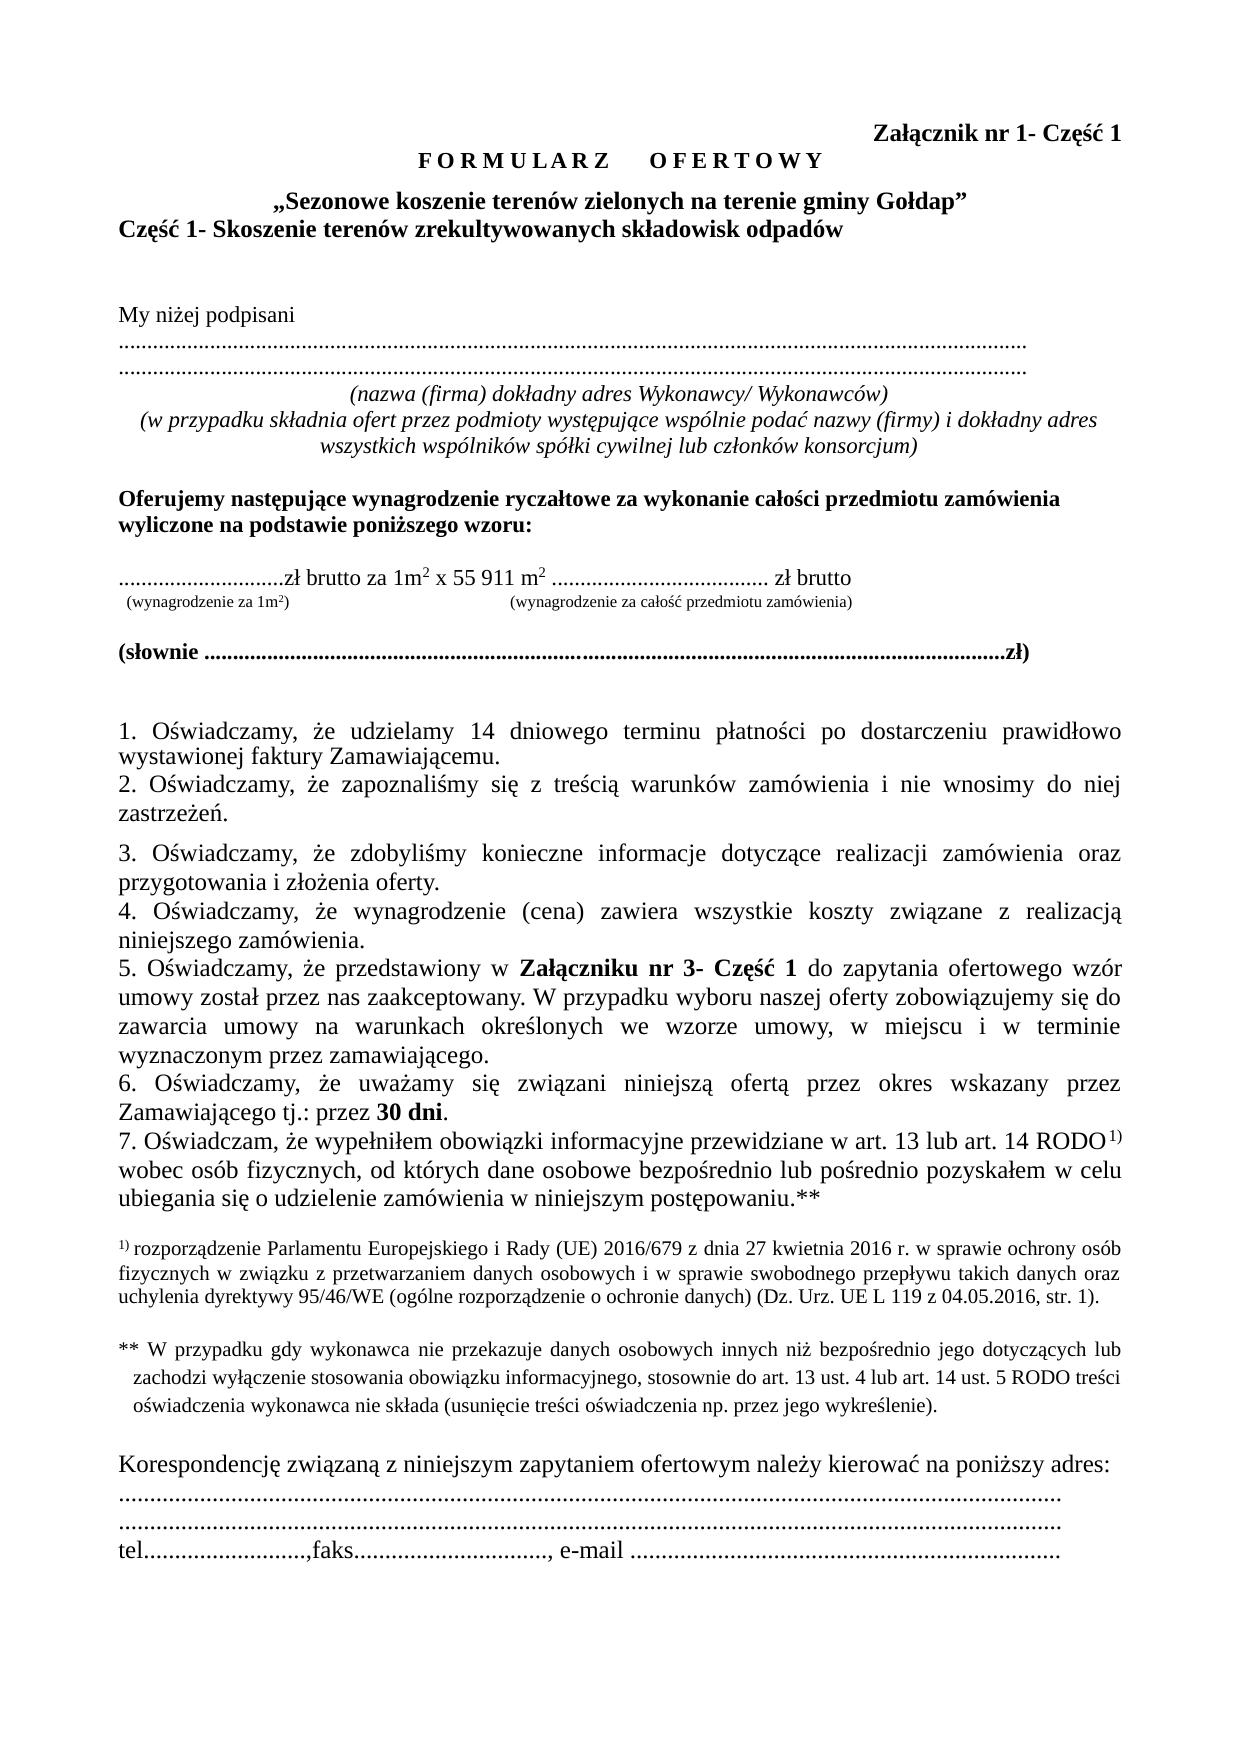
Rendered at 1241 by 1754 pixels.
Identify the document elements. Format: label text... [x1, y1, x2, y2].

text 2. Oświadczamy, że zapoznaliśmy się z treścią warunków zamówienia i nie wnosimy do niej zastrzeżeń. [118, 769, 1122, 827]
text ** W przypadku gdy wykonawca nie przekazuje danych osobowych innych niż bezpośrednio jego dotyczących lub zachodzi wyłączenie stosowania obowiązku informacyjnego, stosownie do art. 13 ust. 4 lub art. 14 ust. 5 RODO treści oświadczenia wykonawca nie składa (usunięcie treści oświadczenia np. przez jego wykreślenie). [118, 1337, 1122, 1417]
text tel..........................,faks..............................., e-mail ..................................................................... [118, 1535, 1122, 1564]
text Część 1- Skoszenie terenów zrekultywowanych składowisk odpadów [118, 214, 1122, 243]
text ....................................................................................................................................................... [118, 1478, 1122, 1506]
text 4. Oświadczamy, że wynagrodzenie (cena) zawiera wszystkie koszty związane z realizacją niniejszego zamówienia. [118, 896, 1122, 953]
text 5. Oświadczamy, że przedstawiony w Załączniku nr 3- Część 1 do zapytania ofertowego wzór umowy został przez nas zaakceptowany. W przypadku wyboru naszej oferty zobowiązujemy się do zawarcia umowy na warunkach określonych we wzorze umowy, w miejscu i w terminie wyznaczonym przez zamawiającego. [118, 953, 1122, 1068]
text 1. Oświadczamy, że udzielamy 14 dniowego terminu płatności po dostarczeniu prawidłowo wystawionej faktury Zamawiającemu. [118, 719, 1122, 769]
text My niżej podpisani [118, 301, 1122, 327]
text ............................................................................................................................................................... [118, 353, 1122, 380]
text (słownie ............................................................................................................................................zł) [118, 638, 1122, 664]
text ....................................................................................................................................................... [118, 1506, 1122, 1535]
text (wynagrodzenie za 1m2) (wynagrodzenie za całość przedmiotu zamówienia) [118, 591, 1122, 611]
text F O R M U L A R Z O F E R T O W Y [118, 147, 1122, 173]
text 3. Oświadczamy, że zdobyliśmy konieczne informacje dotyczące realizacji zamówienia oraz przygotowania i złożenia oferty. [118, 838, 1122, 896]
text Korespondencję związaną z niniejszym zapytaniem ofertowym należy kierować na poniższy adres: [118, 1449, 1122, 1478]
text (w przypadku składnia ofert przez podmioty występujące wspólnie podać nazwy (firmy) i dokładny adres wszystkich wspólników spółki cywilnej lub członków konsorcjum) [118, 406, 1122, 459]
text „Sezonowe koszenie terenów zielonych na terenie gminy Gołdap” [118, 186, 1122, 214]
text 6. Oświadczamy, że uważamy się związani niniejszą ofertą przez okres wskazany przez Zamawiającego tj.: przez 30 dni. [118, 1068, 1122, 1126]
text Załącznik nr 1- Część 1 [118, 118, 1122, 147]
text 7. Oświadczam, że wypełniłem obowiązki informacyjne przewidziane w art. 13 lub art. 14 RODO1) wobec osób fizycznych, od których dane osobowe bezpośrednio lub pośrednio pozyskałem w celu ubiegania się o udzielenie zamówienia w niniejszym postępowaniu.** [118, 1126, 1122, 1212]
text (nazwa (firma) dokładny adres Wykonawcy/ Wykonawców) [118, 380, 1122, 406]
text Oferujemy następujące wynagrodzenie ryczałtowe za wykonanie całości przedmiotu zamówienia wyliczone na podstawie poniższego wzoru: [118, 485, 1122, 538]
text .............................zł brutto za 1m2 x 55 911 m2 ...................................... zł brutto [118, 564, 1122, 591]
text ............................................................................................................................................................... [118, 327, 1122, 353]
text 1) rozporządzenie Parlamentu Europejskiego i Rady (UE) 2016/679 z dnia 27 kwietnia 2016 r. w sprawie ochrony osób fizycznych w związku z przetwarzaniem danych osobowych i w sprawie swobodnego przepływu takich danych oraz uchylenia dyrektywy 95/46/WE (ogólne rozporządzenie o ochronie danych) (Dz. Urz. UE L 119 z 04.05.2016, str. 1). [118, 1236, 1122, 1308]
